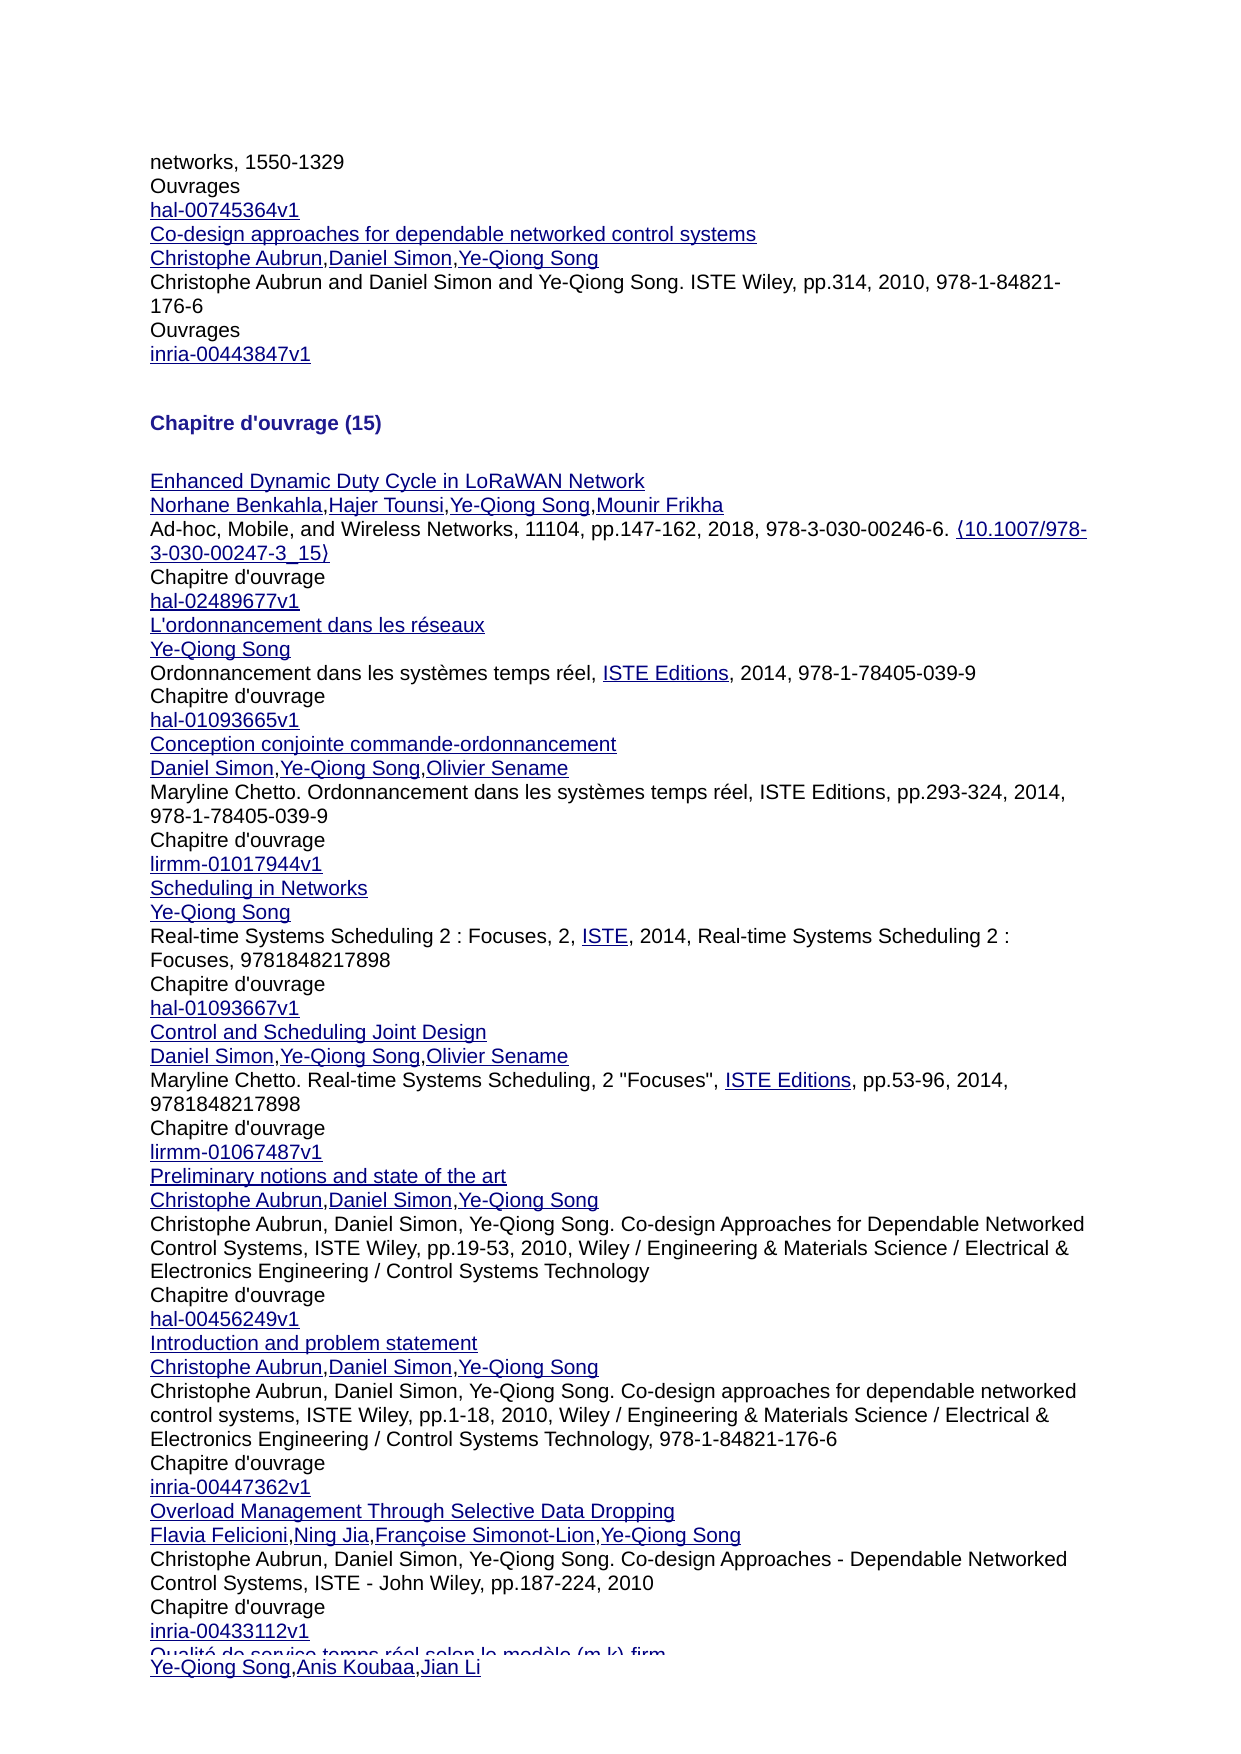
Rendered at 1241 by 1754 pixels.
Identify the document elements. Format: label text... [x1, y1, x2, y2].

table_cell Control and Scheduling Joint Design Daniel Simon,Ye-Qiong Song,Olivier Sename Maryline Chetto. Real-time Systems Scheduling, 2 "Focuses", ISTE Editions, pp.53-96, 2014, 9781848217898 Chapitre d'ouvrage lirmm-01067487v1 [150, 1020, 1090, 1163]
table_cell Scheduling in Networks Ye-Qiong Song Real-time Systems Scheduling 2 : Focuses, 2, ISTE, 2014, Real-time Systems Scheduling 2 : Focuses, 9781848217898 Chapitre d'ouvrage hal-01093667v1 [150, 876, 1090, 1020]
subtitle Chapitre d'ouvrage (15) [150, 410, 1090, 434]
table_cell Co-design approaches for dependable networked control systems Christophe Aubrun,Daniel Simon,Ye-Qiong Song Christophe Aubrun and Daniel Simon and Ye-Qiong Song. ISTE Wiley, pp.314, 2010, 978-1-84821-176-6 Ouvrages inria-00443847v1 [150, 222, 1090, 366]
table_header Enhanced Dynamic Duty Cycle in LoRaWAN Network Norhane Benkahla,Hajer Tounsi,Ye-Qiong Song,Mounir Frikha Ad-hoc, Mobile, and Wireless Networks, 11104, pp.147-162, 2018, 978-3-030-00246-6. ⟨10.1007/978-3-030-00247-3_15⟩ Chapitre d'ouvrage hal-02489677v1 [150, 469, 1090, 612]
table_cell Qualité de service temps réel selon le modèle (m,k)-firm Ye-Qiong Song,Anis Koubaa,Jian Li [150, 1643, 1090, 1679]
table_cell Preliminary notions and state of the art Christophe Aubrun,Daniel Simon,Ye-Qiong Song Christophe Aubrun, Daniel Simon, Ye-Qiong Song. Co-design Approaches for Dependable Networked Control Systems, ISTE Wiley, pp.19-53, 2010, Wiley / Engineering & Materials Science / Electrical & Electronics Engineering / Control Systems Technology Chapitre d'ouvrage hal-00456249v1 [150, 1164, 1090, 1331]
table_cell Overload Management Through Selective Data Dropping Flavia Felicioni,Ning Jia,Françoise Simonot-Lion,Ye-Qiong Song Christophe Aubrun, Daniel Simon, Ye-Qiong Song. Co-design Approaches - Dependable Networked Control Systems, ISTE - John Wiley, pp.187-224, 2010 Chapitre d'ouvrage inria-00433112v1 [150, 1499, 1090, 1643]
table_cell Conception conjointe commande-ordonnancement Daniel Simon,Ye-Qiong Song,Olivier Sename Maryline Chetto. Ordonnancement dans les systèmes temps réel, ISTE Editions, pp.293-324, 2014, 978-1-78405-039-9 Chapitre d'ouvrage lirmm-01017944v1 [150, 732, 1090, 876]
table_cell L'ordonnancement dans les réseaux Ye-Qiong Song Ordonnancement dans les systèmes temps réel, ISTE Editions, 2014, 978-1-78405-039-9 Chapitre d'ouvrage hal-01093665v1 [150, 613, 1090, 732]
table_header Sensor Networks for High-Confidence Cyber-Physical Systems Feng Xia,Tridib Mukherjee,Yan Zhang,Ye-Qiong Song Feng Xia, Tridib Mukherjee, Yan Zhang, Ye-Qiong Song. Hindawi Publishing Co., Sensor Networks for High-Confidence Cyber-Physical Systems, pp.130, 2011, International journal of distributed sensor networks, 1550-1329 Ouvrages hal-00745364v1 [150, 150, 1090, 222]
table_cell Introduction and problem statement Christophe Aubrun,Daniel Simon,Ye-Qiong Song Christophe Aubrun, Daniel Simon, Ye-Qiong Song. Co-design approaches for dependable networked control systems, ISTE Wiley, pp.1-18, 2010, Wiley / Engineering & Materials Science / Electrical & Electronics Engineering / Control Systems Technology, 978-1-84821-176-6 Chapitre d'ouvrage inria-00447362v1 [150, 1331, 1090, 1499]
